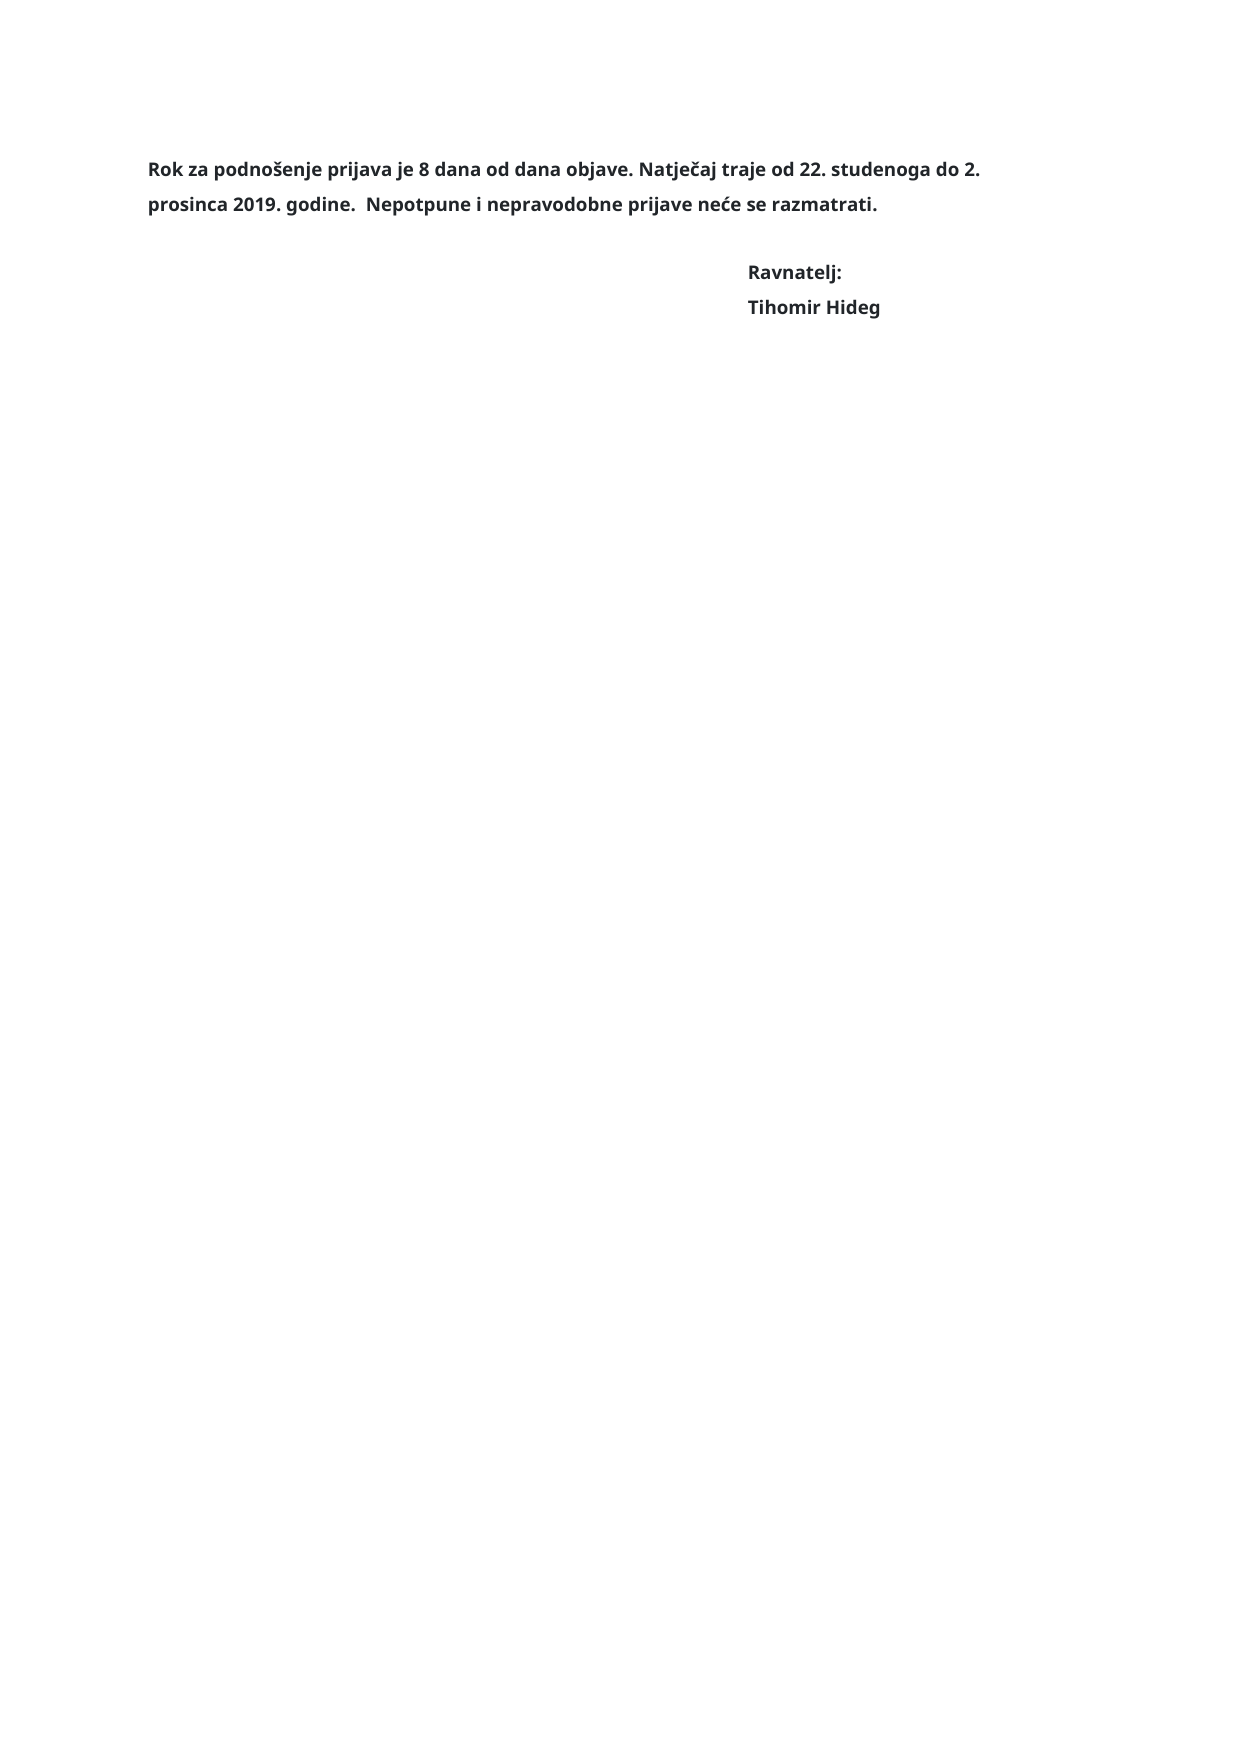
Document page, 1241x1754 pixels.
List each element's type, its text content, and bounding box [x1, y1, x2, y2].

text Ravnatelj: [148, 251, 1093, 285]
text Rok za podnošenje prijava je 8 dana od dana objave. Natječaj traje od 22. studenoga do 2. prosinca 2019. godine. Nepotpune i nepravodobne prijave neće se razmatrati. [148, 148, 1093, 216]
text Tihomir Hideg [148, 285, 1093, 319]
